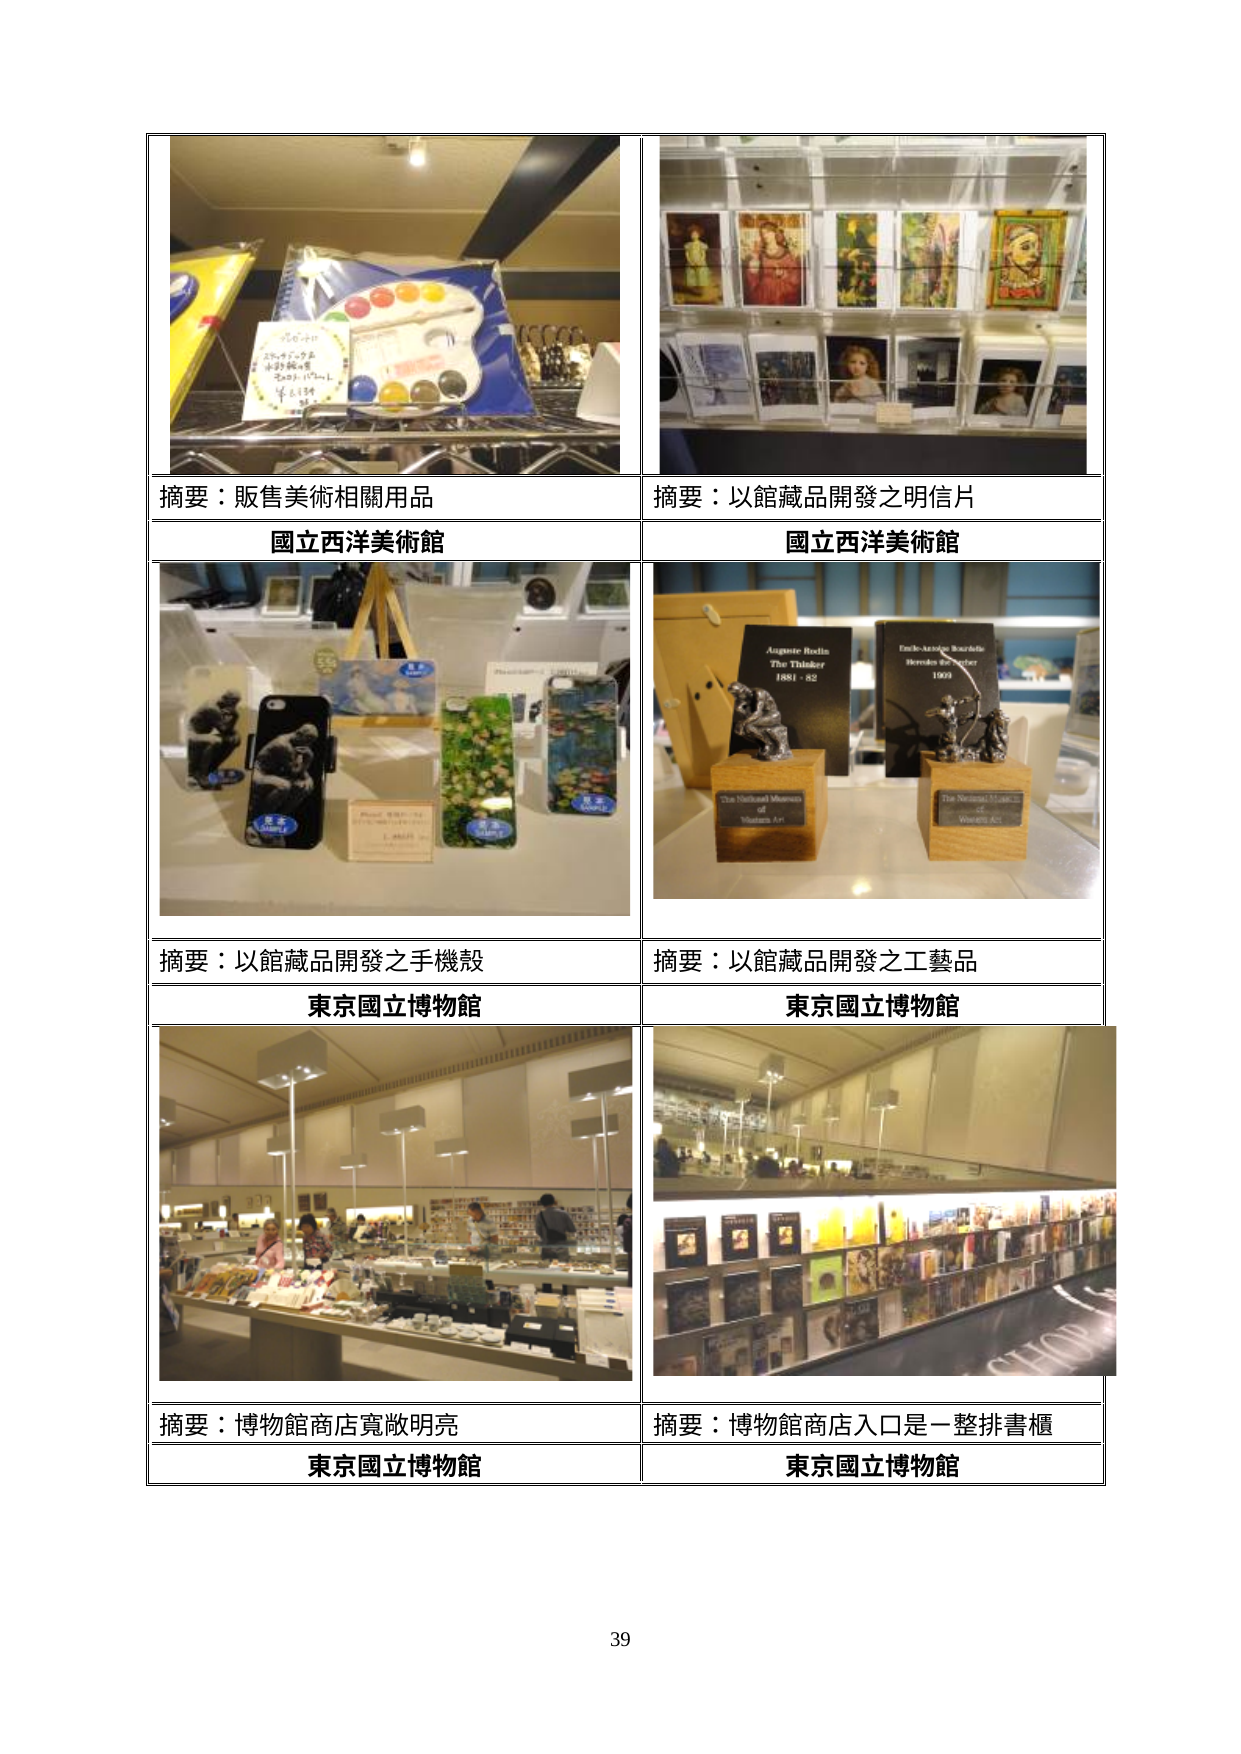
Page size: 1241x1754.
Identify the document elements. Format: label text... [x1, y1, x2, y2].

table_cell 摘要：以館藏品開發之工藝品 [643, 938, 1103, 983]
table_cell [642, 136, 659, 473]
table_cell 東京國立博物館 [148, 1442, 642, 1483]
table_cell 摘要：販售美術相關用品 [149, 474, 640, 519]
table_cell 摘要：以館藏品開發之明信片 [643, 474, 1103, 519]
table_cell [149, 1024, 640, 1402]
picture [659, 136, 1087, 474]
table_cell 東京國立博物館 [642, 1442, 1104, 1483]
table_cell 國立西洋美術館 [642, 519, 1104, 559]
table_cell [149, 560, 640, 938]
table_cell [1087, 136, 1103, 473]
table_cell 摘要：博物館商店寬敞明亮 [149, 1402, 640, 1442]
picture [159, 562, 631, 916]
table_cell 國立西洋美術館 [148, 519, 642, 559]
table_cell 摘要：以館藏品開發之手機殼 [149, 938, 640, 983]
table_cell 摘要：博物館商店入口是ㄧ整排書櫃 [643, 1402, 1103, 1442]
table_cell [643, 560, 1103, 938]
table_cell [643, 1027, 1103, 1402]
table_cell [148, 134, 642, 473]
table_cell 東京國立博物館 [148, 983, 642, 1023]
table_cell [149, 136, 170, 473]
table_cell 東京國立博物館 [642, 983, 1104, 1023]
picture [653, 562, 1100, 899]
